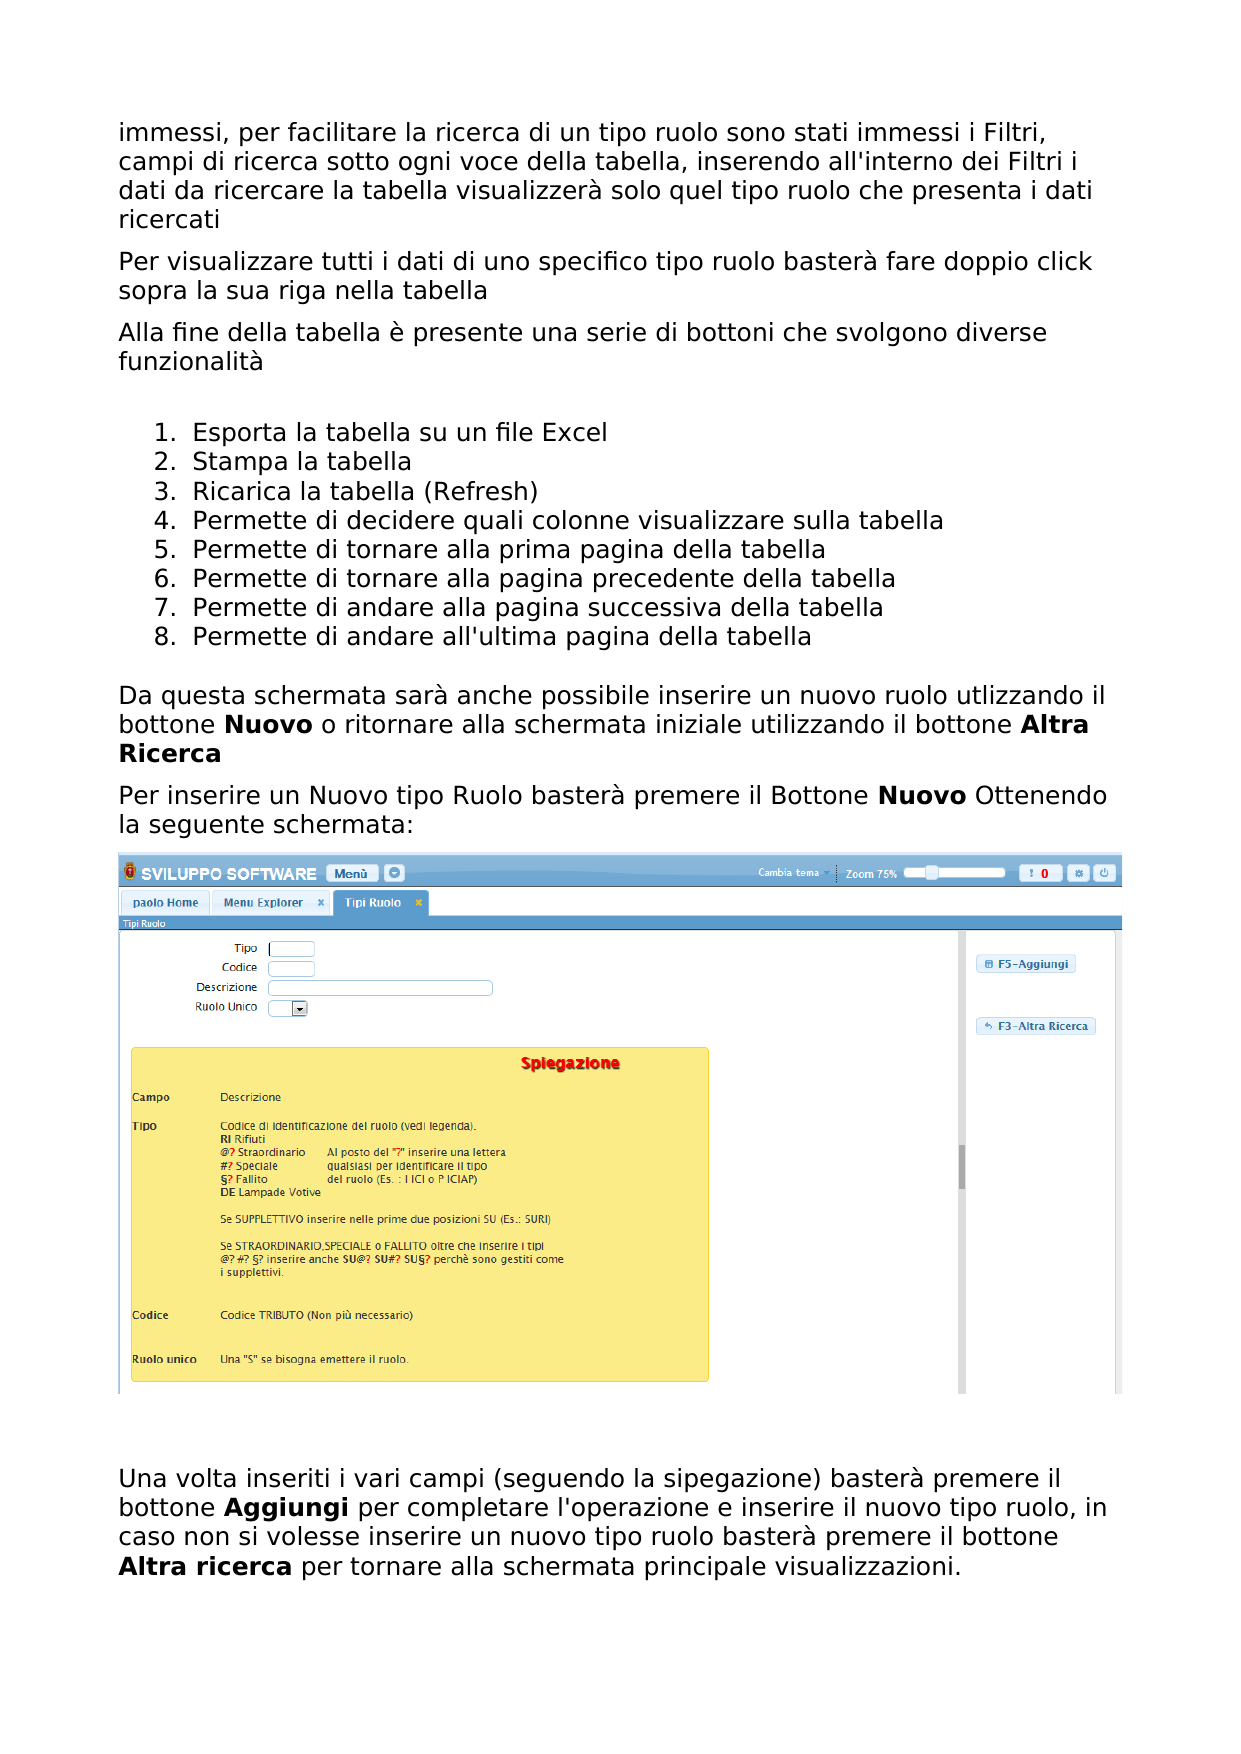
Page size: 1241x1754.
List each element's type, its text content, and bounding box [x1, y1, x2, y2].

text immessi, per facilitare la ricerca di un tipo ruolo sono stati immessi i Filtri, campi di ricerca sotto ogni voce della tabella, inserendo all'interno dei Filtri i dati da ricercare la tabella visualizzerà solo quel tipo ruolo che presenta i dati ricercati [118, 118, 1122, 235]
list Permette di andare alla pagina successiva della tabella [177, 593, 1122, 623]
list Permette di tornare alla pagina precedente della tabella [177, 564, 1122, 593]
picture [118, 852, 1123, 1394]
list Esporta la tabella su un file Excel [177, 418, 1122, 448]
list Permette di tornare alla prima pagina della tabella [177, 535, 1122, 564]
list Ricarica la tabella (Refresh) [177, 477, 1122, 506]
list Permette di andare all'ultima pagina della tabella [177, 623, 1122, 652]
list Permette di decidere quali colonne visualizzare sulla tabella [177, 506, 1122, 535]
text Per inserire un Nuovo tipo Ruolo basterà premere il Bottone Nuovo Ottenendo la seguente schermata: [118, 781, 1122, 839]
text Da questa schermata sarà anche possibile inserire un nuovo ruolo utlizzando il bottone Nuovo o ritornare alla schermata iniziale utilizzando il bottone Altra Ricerca [118, 681, 1122, 769]
text Alla fine della tabella è presente una serie di bottoni che svolgono diverse funzionalità [118, 318, 1122, 376]
text Per visualizzare tutti i dati di uno specifico tipo ruolo basterà fare doppio click sopra la sua riga nella tabella [118, 247, 1122, 306]
text Una volta inseriti i vari campi (seguendo la sipegazione) basterà premere il bottone Aggiungi per completare l'operazione e inserire il nuovo tipo ruolo, in caso non si volesse inserire un nuovo tipo ruolo basterà premere il bottone Altra ricerca per tornare alla schermata principale visualizzazioni. [118, 1464, 1122, 1581]
list Stampa la tabella [177, 448, 1122, 477]
